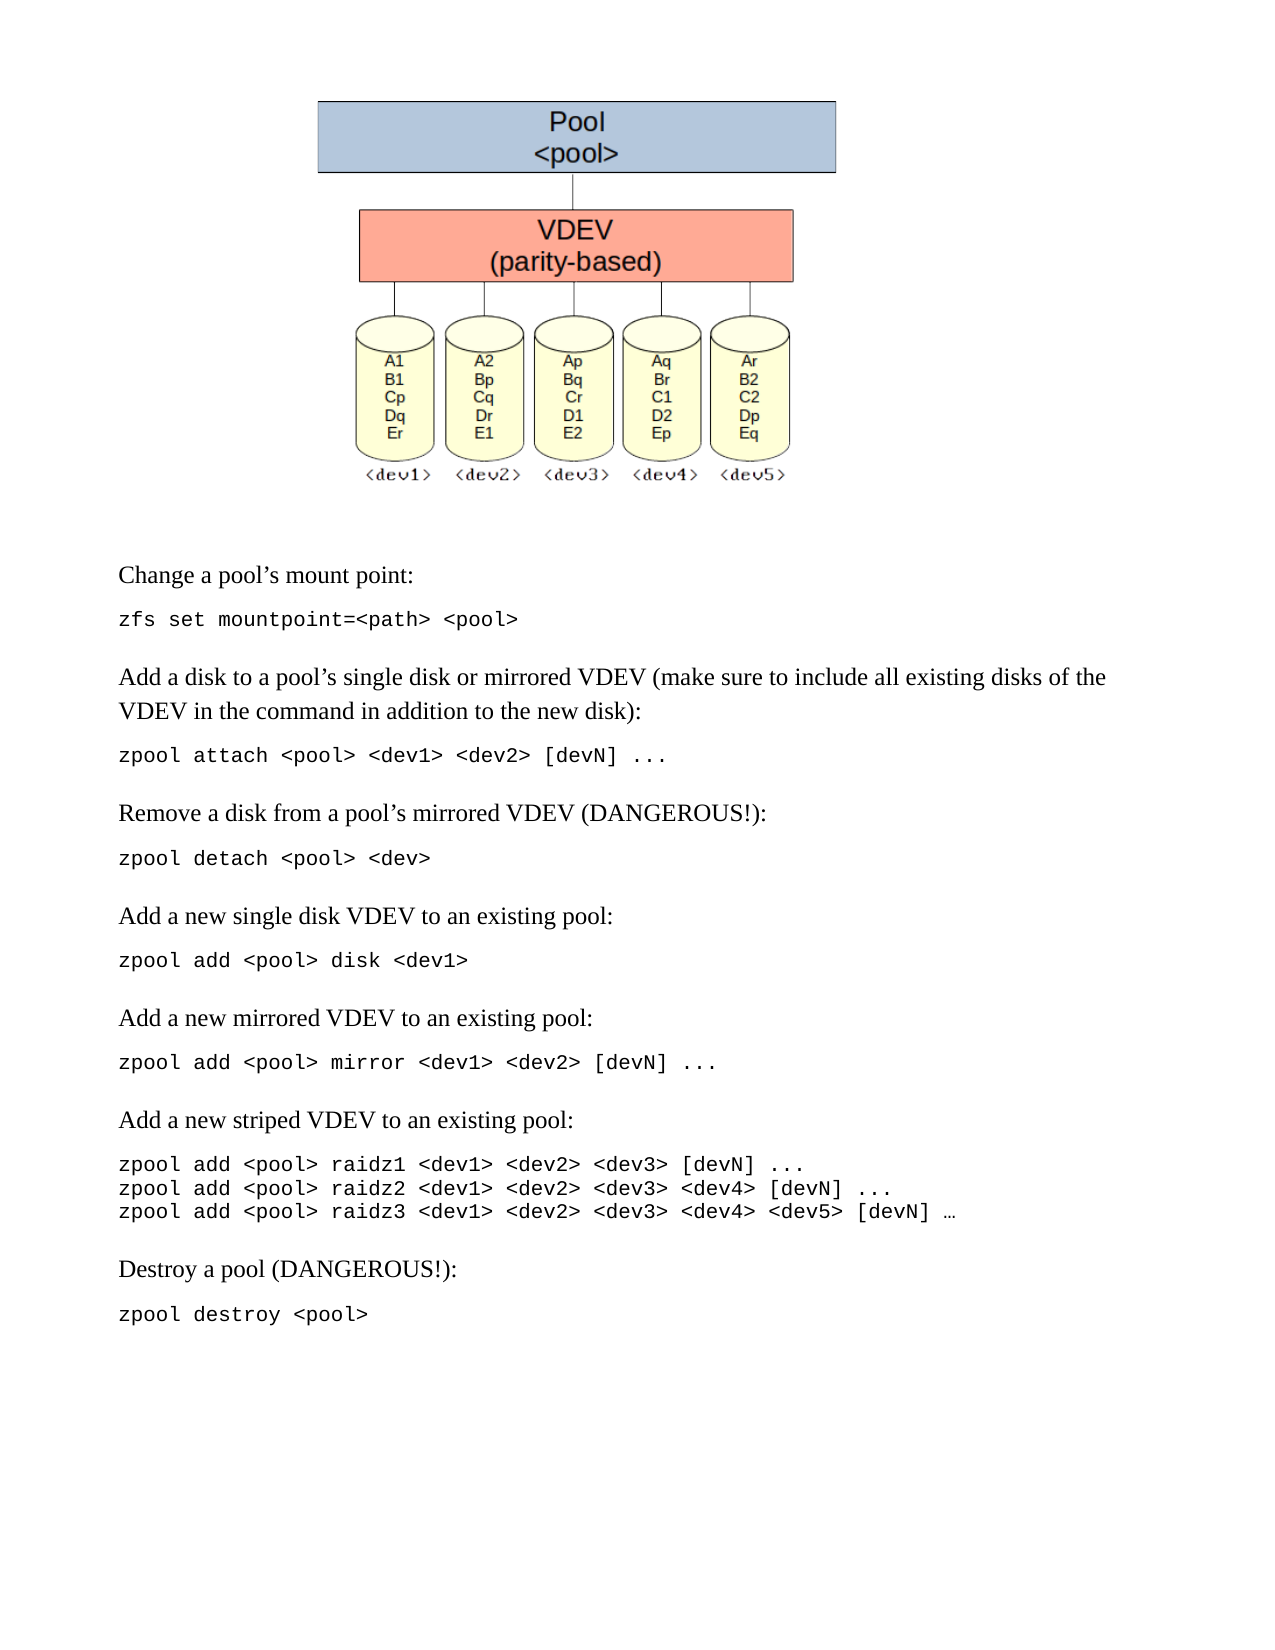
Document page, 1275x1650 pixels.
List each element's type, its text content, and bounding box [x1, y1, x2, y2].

text zpool destroy <pool> [118, 1304, 1157, 1327]
text zpool add <pool> raidz2 <dev1> <dev2> <dev3> <dev4> [devN] ... [118, 1178, 1157, 1201]
text zpool attach <pool> <dev1> <dev2> [devN] ... [118, 745, 1157, 769]
text Change a pool’s mount point: [118, 560, 1157, 588]
text Add a new mirrored VDEV to an existing pool: [118, 1003, 1157, 1032]
text zpool detach <pool> <dev> [118, 848, 1157, 871]
text Add a new striped VDEV to an existing pool: [118, 1105, 1157, 1134]
text zpool add <pool> mirror <dev1> <dev2> [devN] ... [118, 1052, 1157, 1076]
text Add a disk to a pool’s single disk or mirrored VDEV (make sure to include all existing disks of the VDEV in the command in addition to the new disk): [118, 662, 1157, 725]
text Add a new single disk VDEV to an existing pool: [118, 901, 1157, 929]
text Remove a disk from a pool’s mirrored VDEV (DANGEROUS!): [118, 798, 1157, 827]
text zfs set mountpoint=<path> <pool> [118, 609, 1157, 632]
text zpool add <pool> raidz3 <dev1> <dev2> <dev3> <dev4> <dev5> [devN] … [118, 1201, 1157, 1225]
text zpool add <pool> disk <dev1> [118, 950, 1157, 973]
picture [317, 101, 837, 491]
text zpool add <pool> raidz1 <dev1> <dev2> <dev3> [devN] ... [118, 1154, 1157, 1178]
text Destroy a pool (DANGEROUS!): [118, 1254, 1157, 1283]
